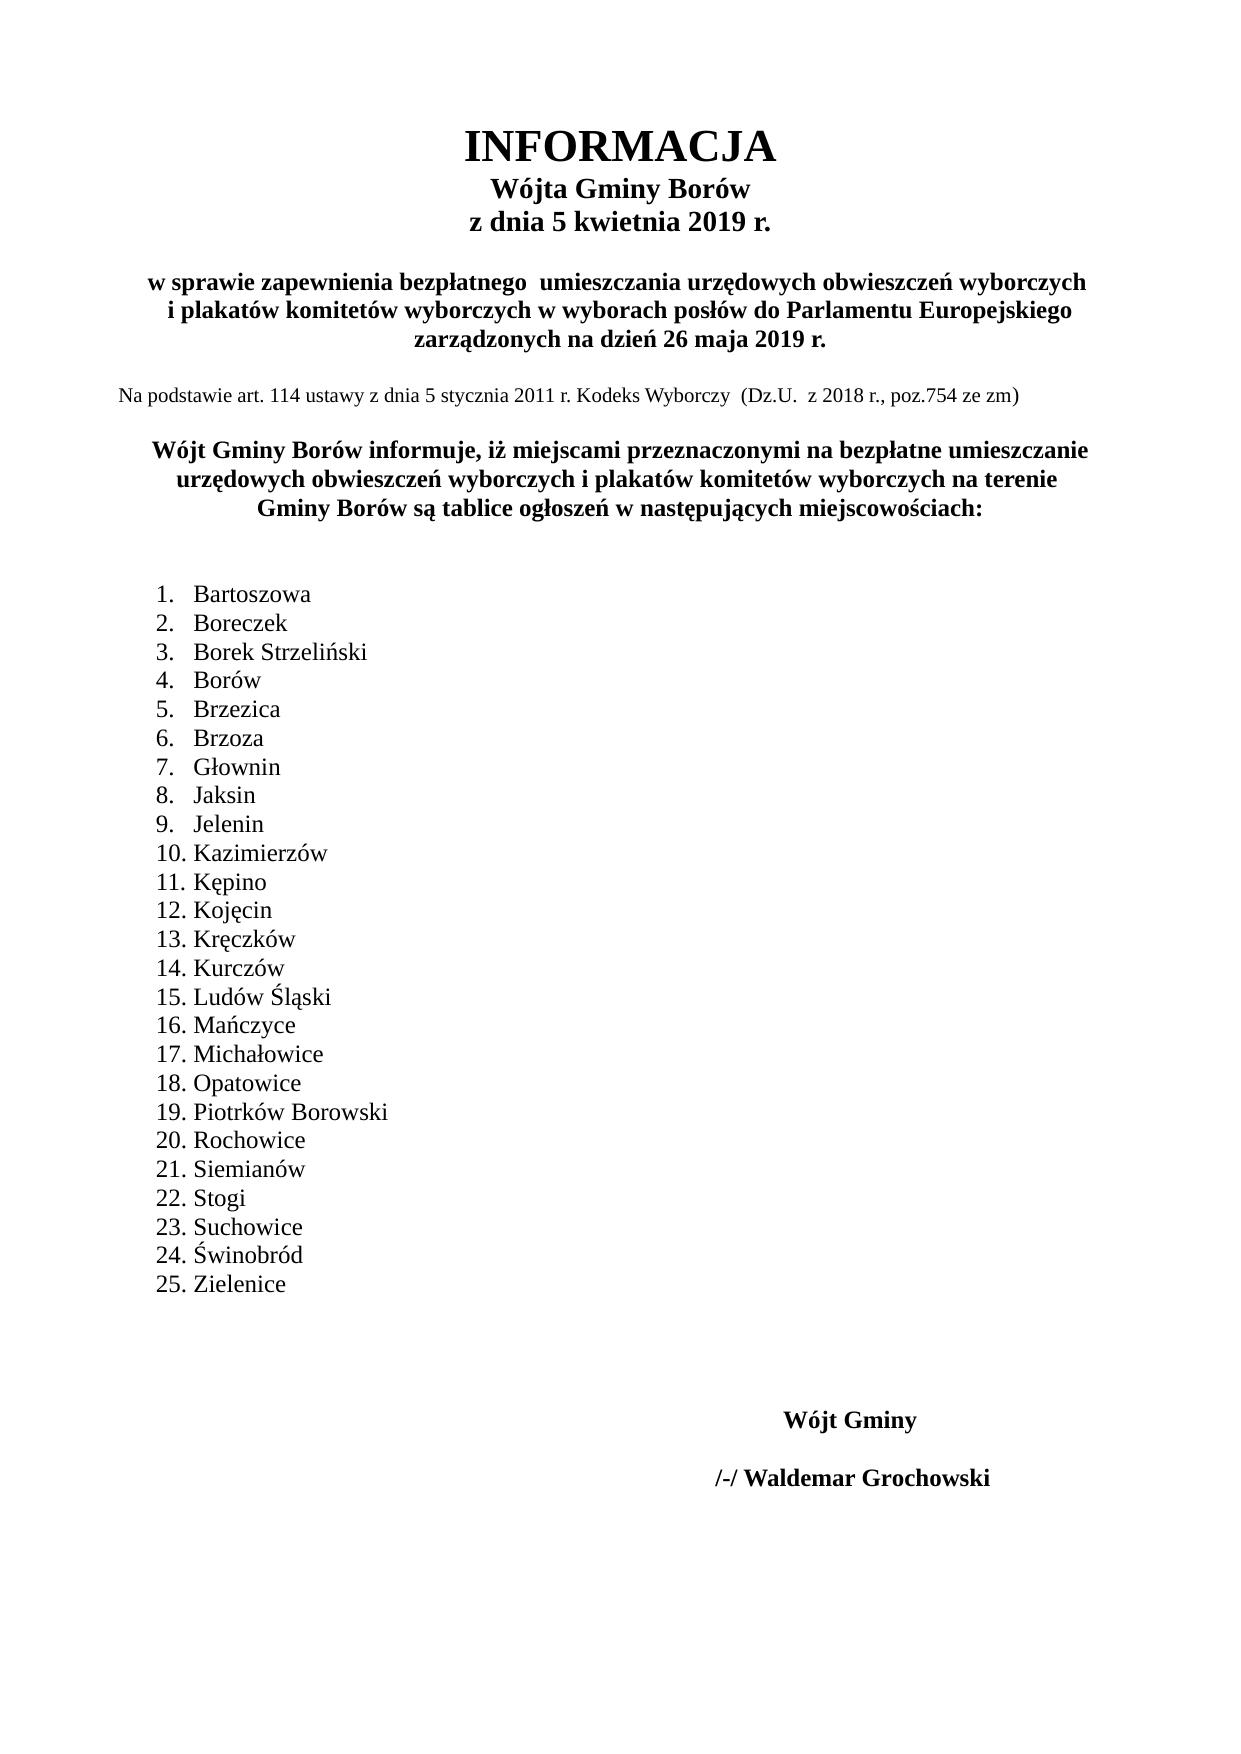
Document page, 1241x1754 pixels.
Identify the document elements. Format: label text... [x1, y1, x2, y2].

list Kępino [156, 867, 1122, 896]
list Głownin [156, 752, 1122, 781]
text INFORMACJA [118, 118, 1122, 171]
text zarządzonych na dzień 26 maja 2019 r. [118, 324, 1122, 353]
list Jelenin [156, 809, 1122, 838]
list Ludów Śląski [156, 982, 1122, 1011]
list Brzoza [156, 723, 1122, 752]
list Mańczyce [156, 1011, 1122, 1039]
list Siemianów [156, 1154, 1122, 1183]
list Suchowice [156, 1212, 1122, 1241]
list Kojęcin [156, 896, 1122, 924]
list Boreczek [156, 608, 1122, 637]
list Borów [156, 666, 1122, 694]
list Borek Strzeliński [156, 637, 1122, 666]
list Michałowice [156, 1039, 1122, 1068]
text w sprawie zapewnienia bezpłatnego umieszczania urzędowych obwieszczeń wyborczych i plakatów komitetów wyborczych w wyborach posłów do Parlamentu Europejskiego [118, 267, 1122, 324]
list Stogi [156, 1183, 1122, 1212]
text /-/ Waldemar Grochowski [118, 1463, 1122, 1491]
list Piotrków Borowski [156, 1097, 1122, 1126]
list Opatowice [156, 1068, 1122, 1097]
text Wójta Gminy Borów [118, 171, 1122, 204]
text Wójt Gminy Borów informuje, iż miejscami przeznaczonymi na bezpłatne umieszczanie urzędowych obwieszczeń wyborczych i plakatów komitetów wyborczych na terenie Gminy Borów są tablice ogłoszeń w następujących miejscowościach: [118, 436, 1122, 522]
text z dnia 5 kwietnia 2019 r. [118, 204, 1122, 238]
list Rochowice [156, 1126, 1122, 1154]
text Wójt Gminy [118, 1405, 1122, 1434]
list Brzezica [156, 694, 1122, 723]
text Na podstawie art. 114 ustawy z dnia 5 stycznia 2011 r. Kodeks Wyborczy (Dz.U. z 2018 r., poz.754 ze zm) [118, 382, 1122, 407]
list Kręczków [156, 924, 1122, 953]
list Świnobród [156, 1241, 1122, 1269]
list Zielenice [156, 1269, 1122, 1298]
list Jaksin [156, 781, 1122, 809]
list Kurczów [156, 953, 1122, 982]
list Kazimierzów [156, 838, 1122, 867]
list Bartoszowa [156, 579, 1122, 608]
